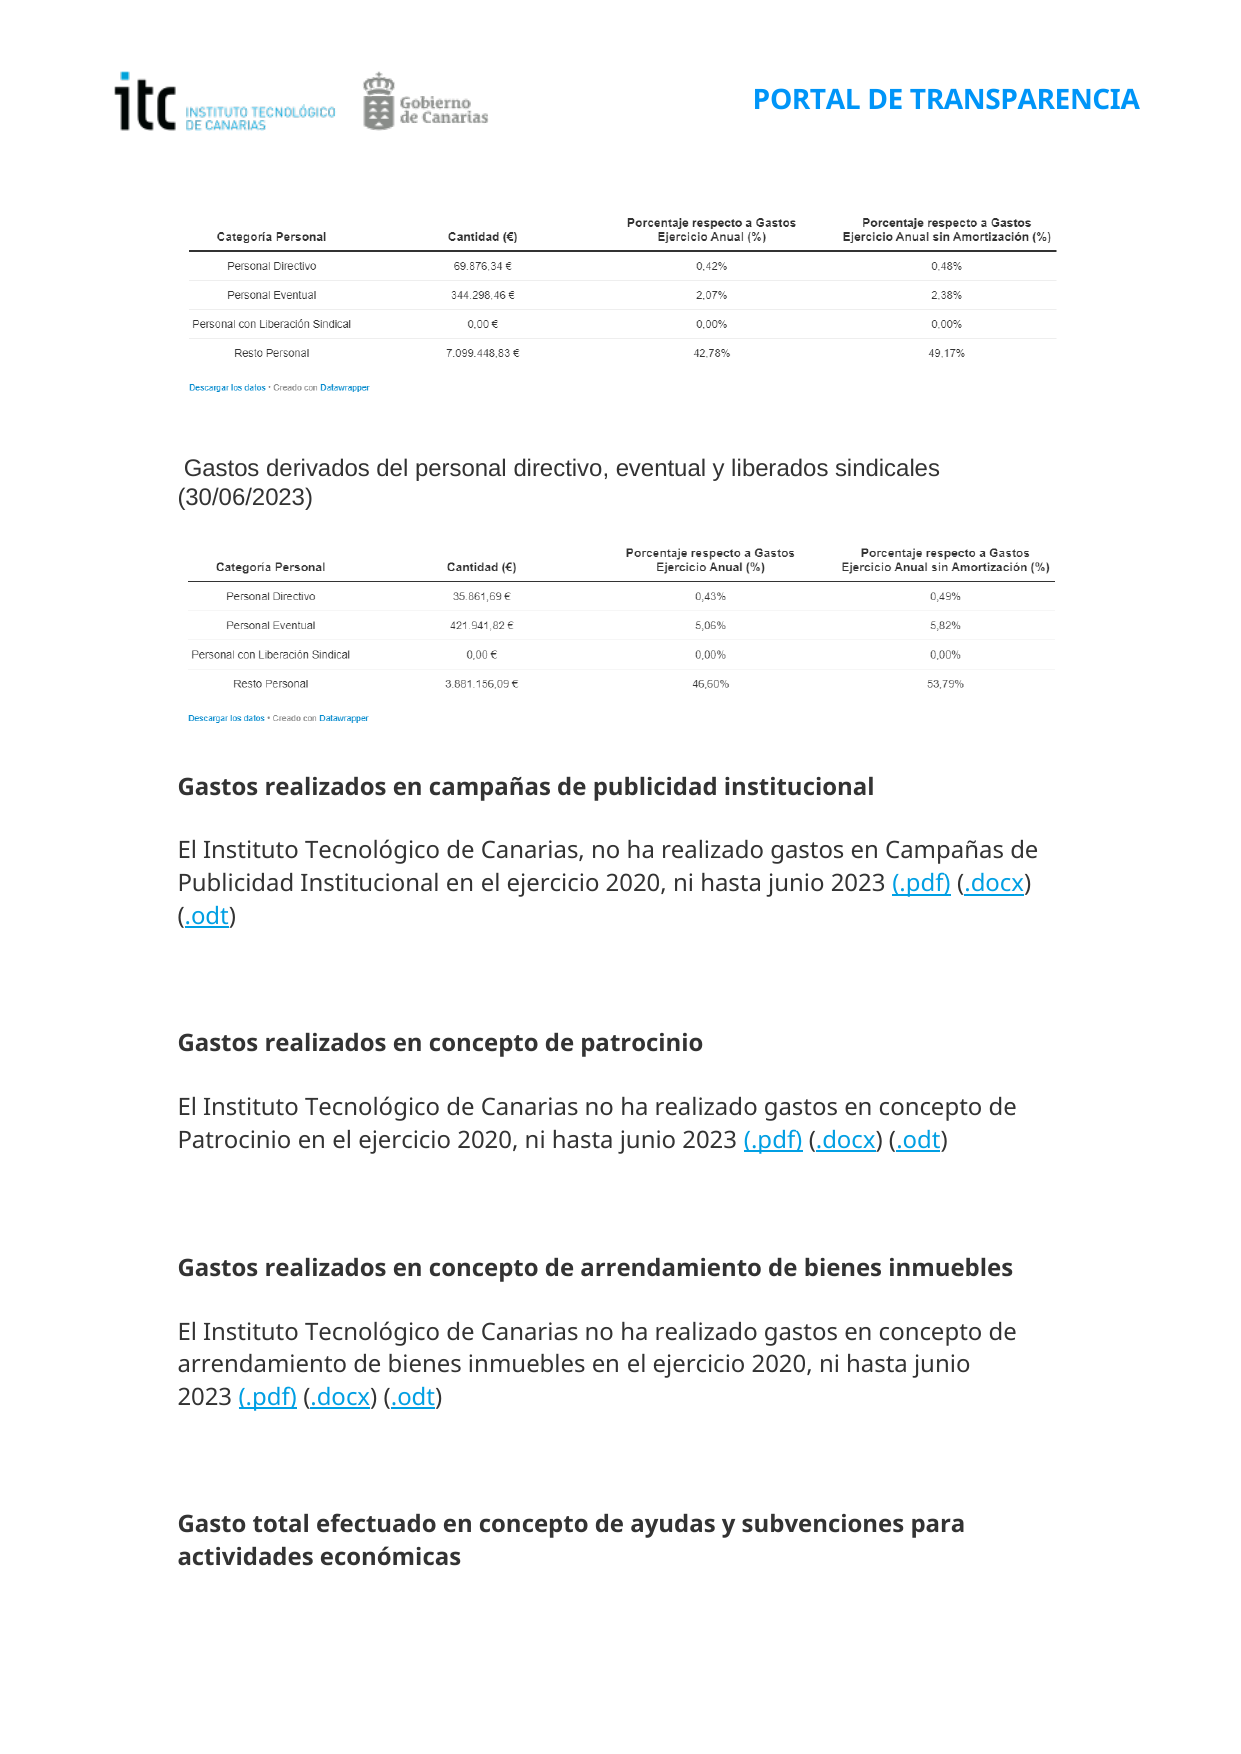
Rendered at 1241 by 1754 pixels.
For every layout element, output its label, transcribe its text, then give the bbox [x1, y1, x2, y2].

text ​​Gastos realizados en concepto de arrendamiento de bienes inmuebles [177, 1250, 1063, 1283]
text El Instituto Tecnológico de Canarias no ha realizado gastos en concepto de Patrocinio en el ejercicio 2020, ni hasta junio 2023 (.pdf) (.docx) (.odt) [177, 1090, 1063, 1155]
text Gastos derivados del personal directivo, eventual y liberados sindicales (30/06/2023) [177, 450, 1063, 511]
text Gastos realizados en campañas de publicidad institucional [177, 769, 1063, 802]
text Gasto total efectuado en concepto de ayudas y subvenciones para actividades económicas [177, 1507, 1063, 1572]
text El Instituto Tecnológico de Canarias, no ha realizado gastos en Campañas de Publicidad Institucional en el ejercicio 2020, ni hasta junio 2023 (.pdf) (.docx) (.odt) [177, 833, 1063, 931]
text El Instituto Tecnológico de Canarias no ha realizado gastos en concepto de arrendamiento de bienes inmuebles en el ejercicio 2020, ni hasta junio 2023 (.pdf) (.docx) (.odt) [177, 1314, 1063, 1412]
text Gastos realizados en concepto de patrocinio [177, 1026, 1063, 1059]
